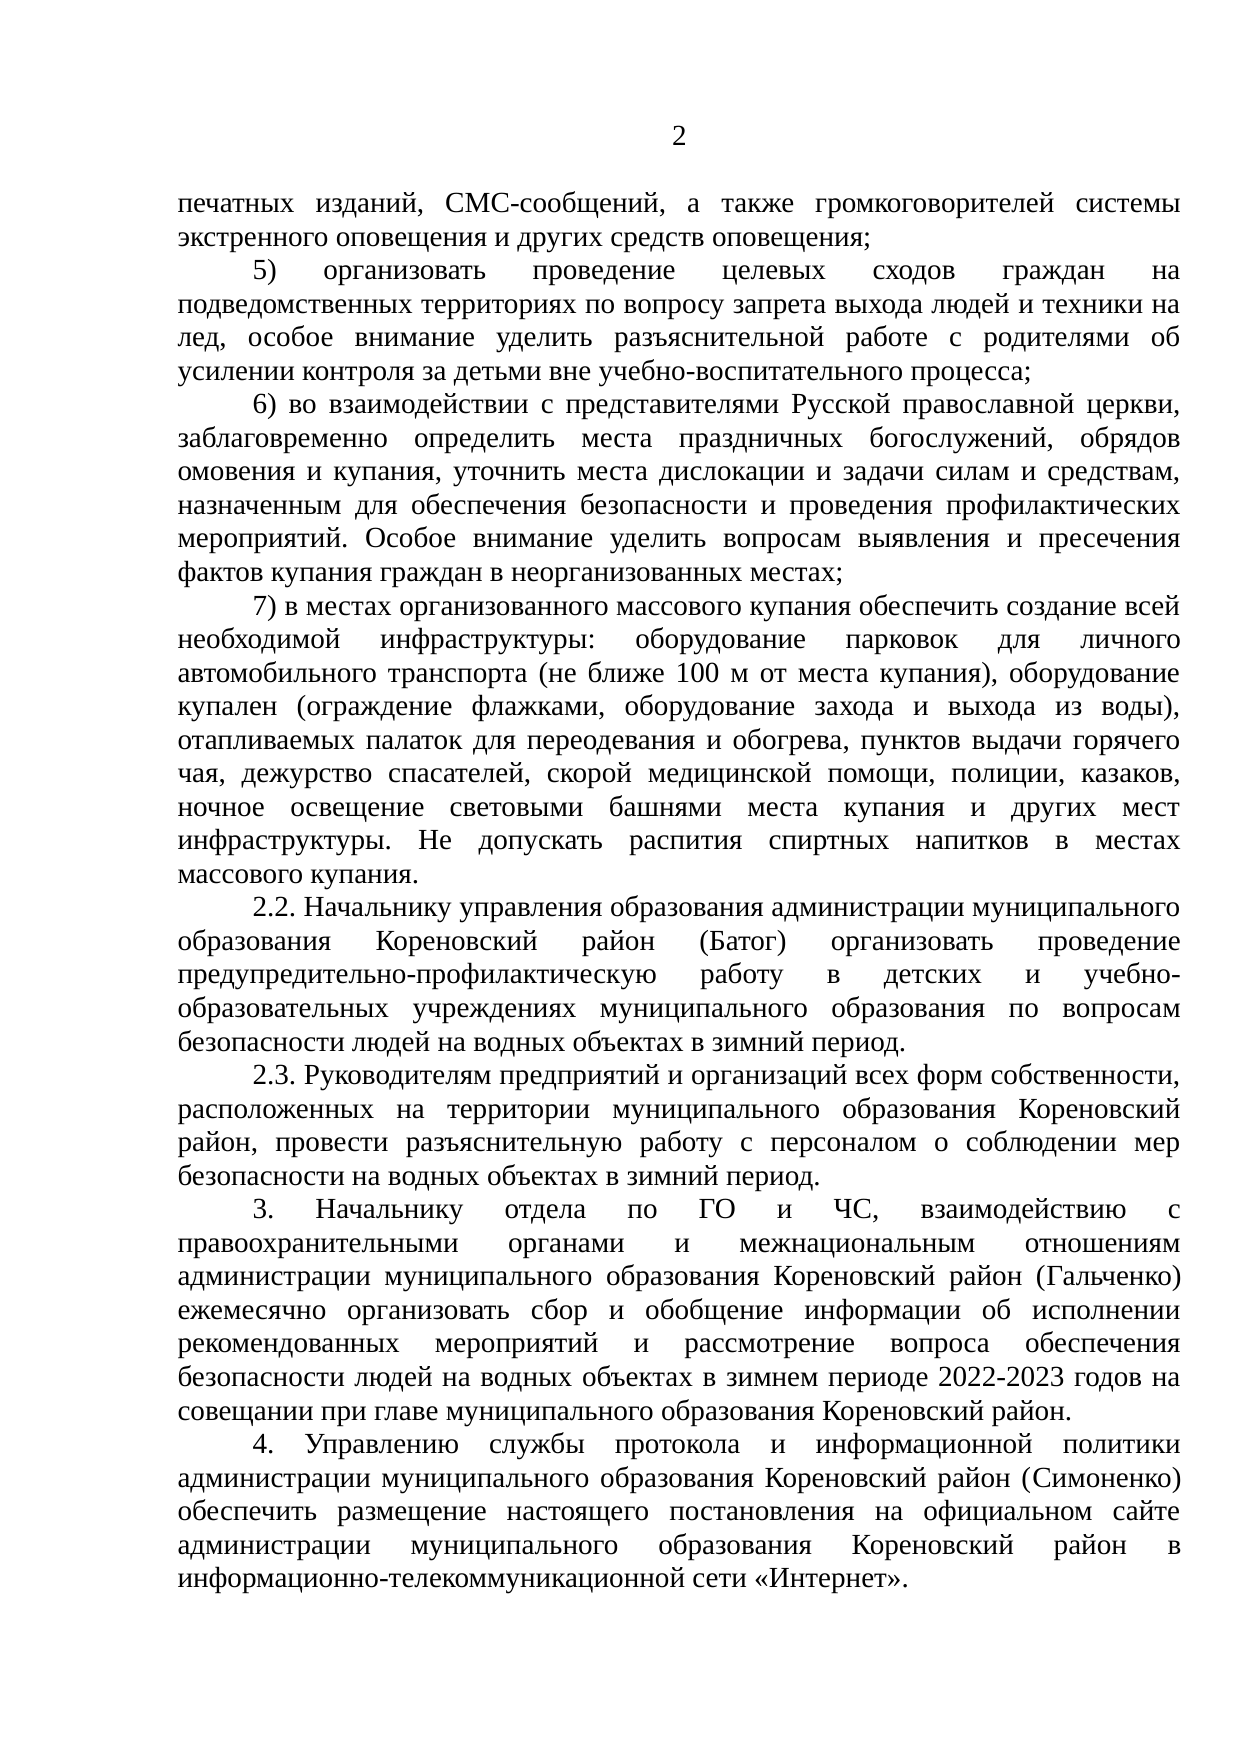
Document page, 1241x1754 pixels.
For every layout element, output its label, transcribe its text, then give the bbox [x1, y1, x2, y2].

text 6) во взаимодействии с представителями Русской православной церкви, заблаговременно определить места праздничных богослужений, обрядов омовения и купания, уточнить места дислокации и задачи силам и средствам, назначенным для обеспечения безопасности и проведения профилактических мероприятий. Особое внимание уделить вопросам выявления и пресечения фактов купания граждан в неорганизованных местах; [177, 386, 1181, 588]
text 7) в местах организованного массового купания обеспечить создание всей необходимой инфраструктуры: оборудование парковок для личного автомобильного транспорта (не ближе 100 м от места купания), оборудование купален (ограждение флажками, оборудование захода и выхода из воды), отапливаемых палаток для переодевания и обогрева, пунктов выдачи горячего чая, дежурство спасателей, скорой медицинской помощи, полиции, казаков, ночное освещение световыми башнями места купания и других мест инфраструктуры. Не допускать распития спиртных напитков в местах массового купания. [177, 588, 1181, 889]
text 3. Начальнику отдела по ГО и ЧС, взаимодействию с правоохранительными органами и межнациональным отношениям администрации муниципального образования Кореновский район (Гальченко) ежемесячно организовать сбор и обобщение информации об исполнении рекомендованных мероприятий и рассмотрение вопроса обеспечения безопасности людей на водных объектах в зимнем периоде 2022-2023 годов на совещании при главе муниципального образования Кореновский район. [177, 1191, 1181, 1426]
text 2 [177, 118, 1181, 152]
text 2.3. Руководителям предприятий и организаций всех форм собственности, расположенных на территории муниципального образования Кореновский район, провести разъяснительную работу с персоналом о соблюдении мер безопасности на водных объектах в зимний период. [177, 1057, 1181, 1191]
text 4. Управлению службы протокола и информационной политики администрации муниципального образования Кореновский район (Симоненко) обеспечить размещение настоящего постановления на официальном сайте администрации муниципального образования Кореновский район в информационно-телекоммуникационной сети «Интернет». [177, 1426, 1181, 1594]
text 5) организовать проведение целевых сходов граждан на подведомственных территориях по вопросу запрета выхода людей и техники на лед, особое внимание уделить разъяснительной работе с родителями об усилении контроля за детьми вне учебно-воспитательного процесса; [177, 252, 1181, 386]
text печатных изданий, СМС-сообщений, а также громкоговорителей системы экстренного оповещения и других средств оповещения; [177, 185, 1181, 252]
text 2.2. Начальнику управления образования администрации муниципального образования Кореновский район (Батог) организовать проведение предупредительно-профилактическую работу в детских и учебно-образовательных учреждениях муниципального образования по вопросам безопасности людей на водных объектах в зимний период. [177, 889, 1181, 1057]
